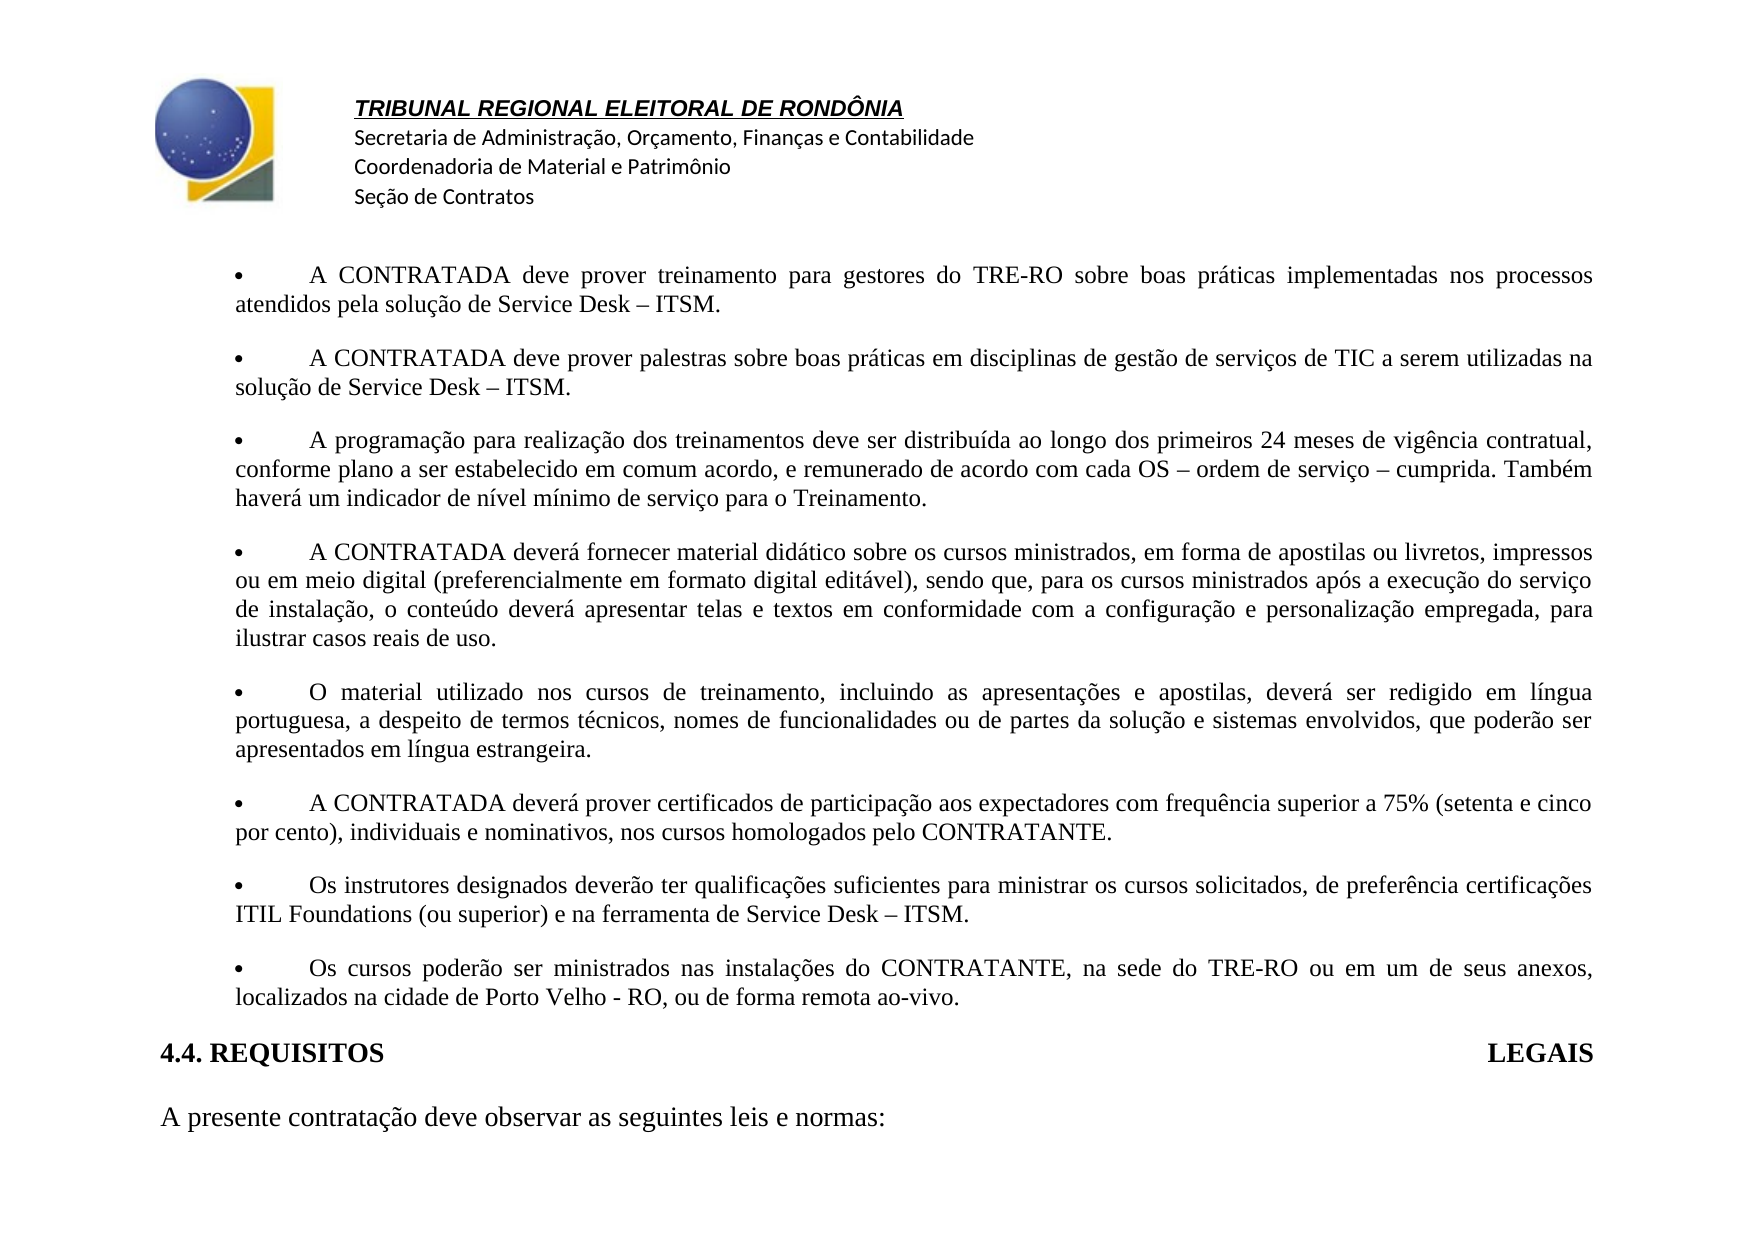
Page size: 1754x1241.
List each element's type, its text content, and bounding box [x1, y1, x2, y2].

text 4.4. REQUISITOS LEGAIS A presente contratação deve observar as seguintes leis e normas: [160, 1036, 1594, 1133]
list A CONTRATADA deve prover palestras sobre boas práticas em disciplinas de gestão de serviços de TIC a serem utilizadas na solução de Service Desk – ITSM. [235, 343, 1594, 401]
list O material utilizado nos cursos de treinamento, incluindo as apresentações e apostilas, deverá ser redigido em língua portuguesa, a despeito de termos técnicos, nomes de funcionalidades ou de partes da solução e sistemas envolvidos, que poderão ser apresentados em língua estrangeira. [235, 677, 1594, 763]
list A CONTRATADA deverá prover certificados de participação aos expectadores com frequência superior a 75% (setenta e cinco por cento), individuais e nominativos, nos cursos homologados pelo CONTRATANTE. [235, 788, 1594, 846]
list A programação para realização dos treinamentos deve ser distribuída ao longo dos primeiros 24 meses de vigência contratual, conforme plano a ser estabelecido em comum acordo, e remunerado de acordo com cada OS – ordem de serviço – cumprida. Também haverá um indicador de nível mínimo de serviço para o Treinamento. [235, 426, 1594, 512]
list Os instrutores designados deverão ter qualificações suficientes para ministrar os cursos solicitados, de preferência certificações ITIL Foundations (ou superior) e na ferramenta de Service Desk – ITSM. [235, 871, 1594, 928]
list A CONTRATADA deverá fornecer material didático sobre os cursos ministrados, em forma de apostilas ou livretos, impressos ou em meio digital (preferencialmente em formato digital editável), sendo que, para os cursos ministrados após a execução do serviço de instalação, o conteúdo deverá apresentar telas e textos em conformidade com a configuração e personalização empregada, para ilustrar casos reais de uso. [235, 537, 1594, 652]
list A CONTRATADA deve prover treinamento para gestores do TRE-RO sobre boas práticas implementadas nos processos atendidos pela solução de Service Desk – ITSM. [235, 261, 1594, 318]
list Os cursos poderão ser ministrados nas instalações do CONTRATANTE, na sede do TRE-RO ou em um de seus anexos, localizados na cidade de Porto Velho - RO, ou de forma remota ao-vivo. [235, 953, 1594, 1011]
